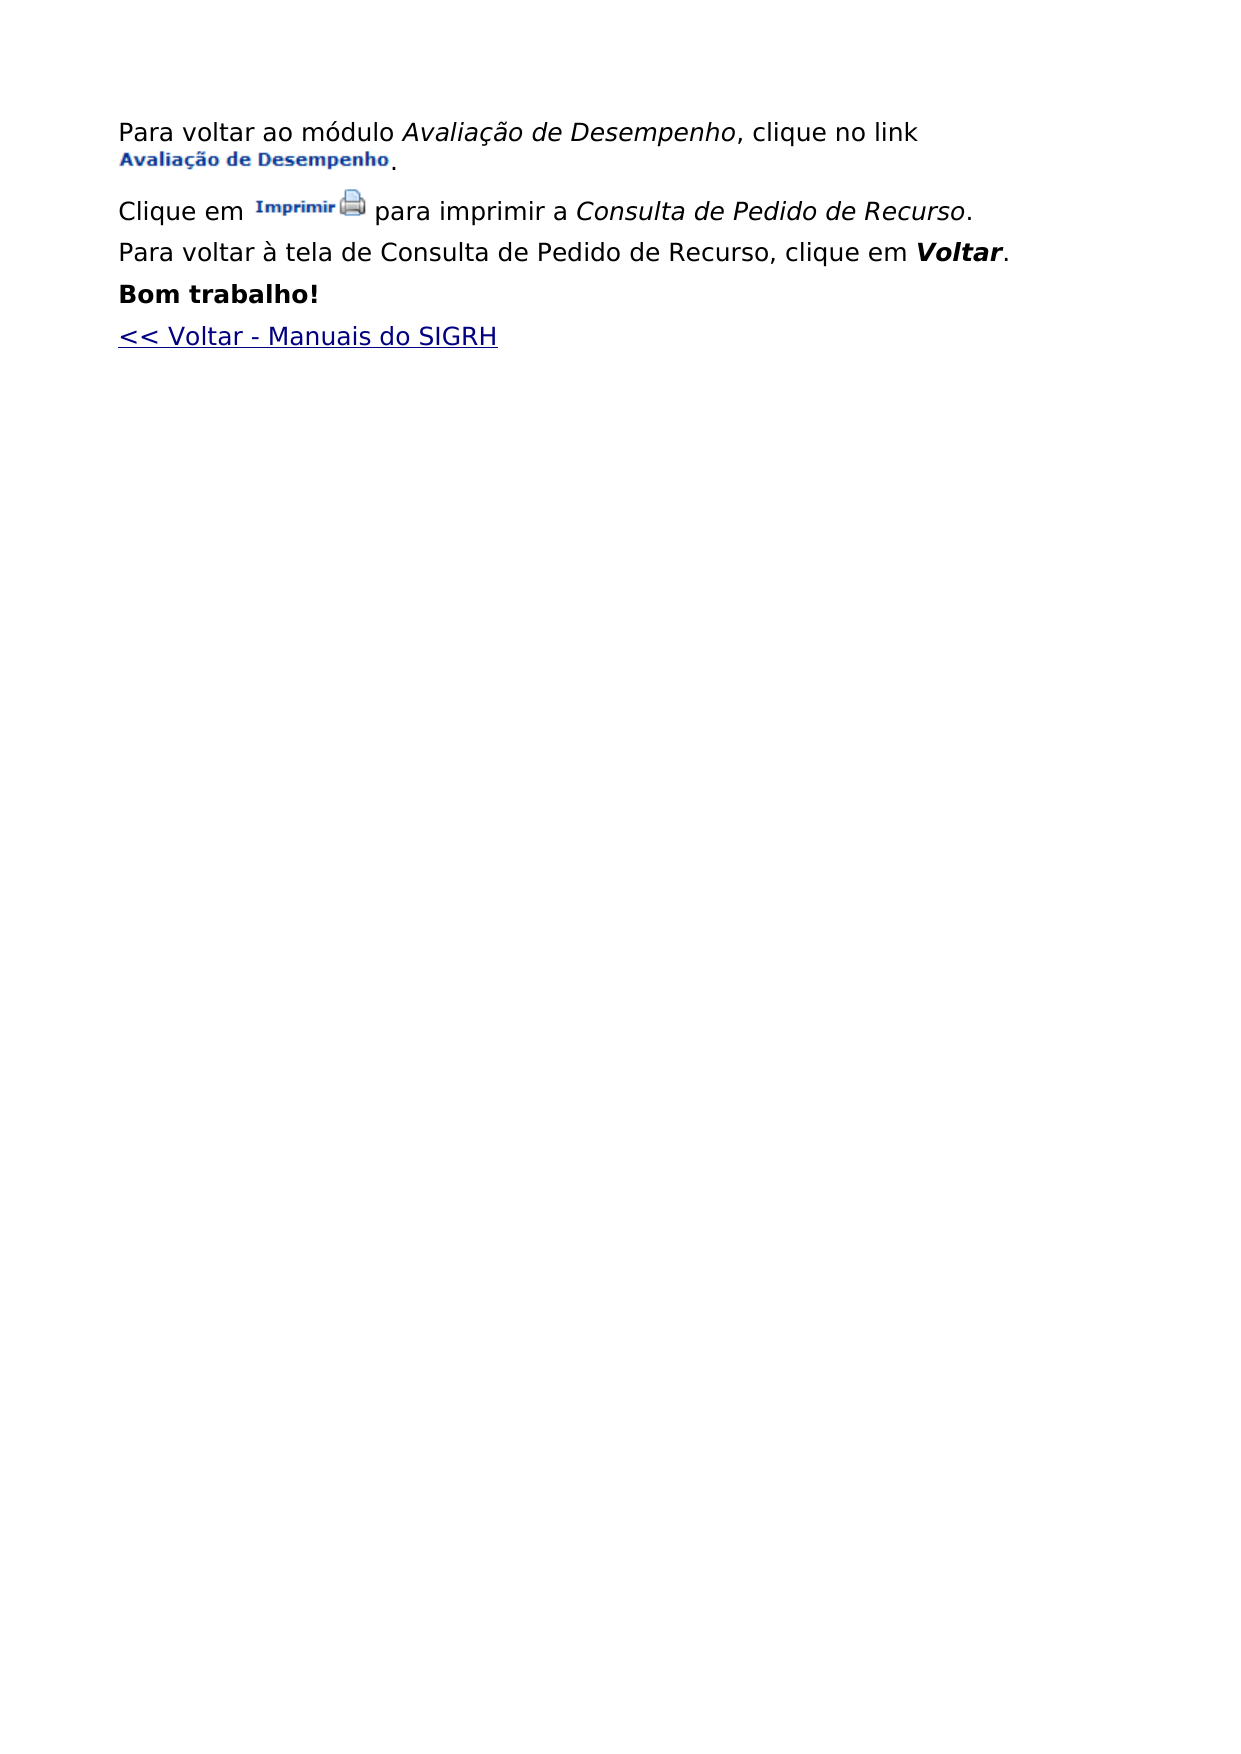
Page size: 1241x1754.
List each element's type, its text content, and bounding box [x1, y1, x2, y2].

text Para voltar ao módulo Avaliação de Desempenho, clique no link . [118, 118, 1122, 176]
picture [118, 150, 390, 171]
picture [252, 188, 367, 221]
text Para voltar à tela de Consulta de Pedido de Recurso, clique em Voltar. [118, 239, 1122, 268]
text Bom trabalho! [118, 280, 1122, 309]
text << Voltar - Manuais do SIGRH [118, 322, 1122, 351]
text Clique em para imprimir a Consulta de Pedido de Recurso. [118, 189, 1122, 226]
